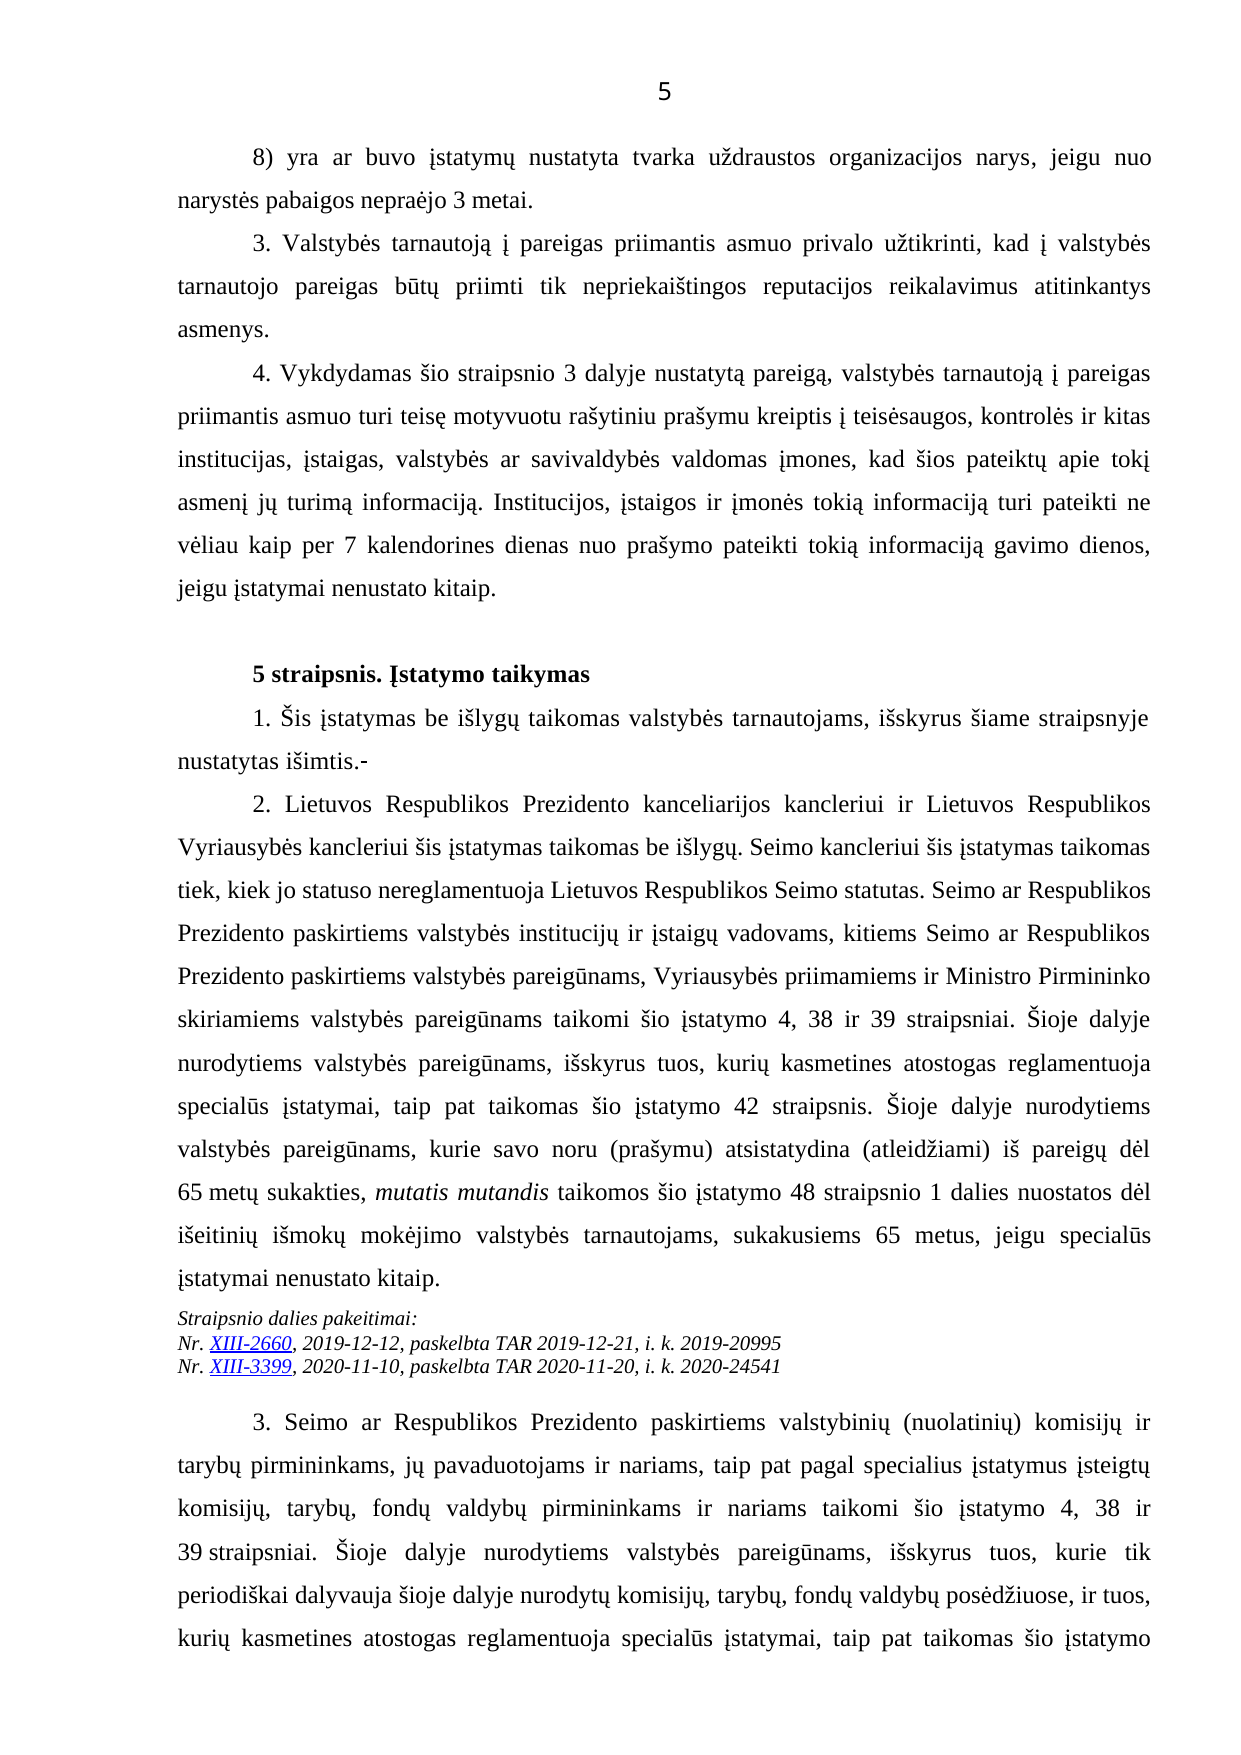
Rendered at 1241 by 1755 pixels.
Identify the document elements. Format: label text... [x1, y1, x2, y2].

text 4. Vykdydamas šio straipsnio 3 dalyje nustatytą pareigą, valstybės tarnautoją į pareigas priimantis asmuo turi teisę motyvuotu rašytiniu prašymu kreiptis į teisėsaugos, kontrolės ir kitas institucijas, įstaigas, valstybės ar savivaldybės valdomas įmones, kad šios pateiktų apie tokį asmenį jų turimą informaciją. Institucijos, įstaigos ir įmonės tokią informaciją turi pateikti ne vėliau kaip per 7 kalendorines dienas nuo prašymo pateikti tokią informaciją gavimo dienos, jeigu įstatymai nenustato kitaip. [177, 358, 1152, 602]
text Straipsnio dalies pakeitimai: [177, 1306, 1152, 1330]
text 3. Seimo ar Respublikos Prezidento paskirtiems valstybinių (nuolatinių) komisijų ir tarybų pirmininkams, jų pavaduotojams ir nariams, taip pat pagal specialius įstatymus įsteigtų komisijų, tarybų, fondų valdybų pirmininkams ir nariams taikomi šio įstatymo 4, 38 ir 39 straipsniai. Šioje dalyje nurodytiems valstybės pareigūnams, išskyrus tuos, kurie tik periodiškai dalyvauja šioje dalyje nurodytų komisijų, tarybų, fondų valdybų posėdžiuose, ir tuos, kurių kasmetines atostogas reglamentuoja specialūs įstatymai, taip pat taikomas šio įstatymo [177, 1407, 1152, 1652]
text 8) yra ar buvo įstatymų nustatyta tvarka uždraustos organizacijos narys, jeigu nuo narystės pabaigos nepraėjo 3 metai. [177, 142, 1152, 214]
text Nr. XIII-2660, 2019-12-12, paskelbta TAR 2019-12-21, i. k. 2019-20995 [177, 1330, 1152, 1354]
text 2. Lietuvos Respublikos Prezidento kanceliarijos kancleriui ir Lietuvos Respublikos Vyriausybės kancleriui šis įstatymas taikomas be išlygų. Seimo kancleriui šis įstatymas taikomas tiek, kiek jo statuso nereglamentuoja Lietuvos Respublikos Seimo statutas. Seimo ar Respublikos Prezidento paskirtiems valstybės institucijų ir įstaigų vadovams, kitiems Seimo ar Respublikos Prezidento paskirtiems valstybės pareigūnams, Vyriausybės priimamiems ir Ministro Pirmininko skiriamiems valstybės pareigūnams taikomi šio įstatymo 4, 38 ir 39 straipsniai. Šioje dalyje nurodytiems valstybės pareigūnams, išskyrus tuos, kurių kasmetines atostogas reglamentuoja specialūs įstatymai, taip pat taikomas šio įstatymo 42 straipsnis. Šioje dalyje nurodytiems valstybės pareigūnams, kurie savo noru (prašymu) atsistatydina (atleidžiami) iš pareigų dėl 65 metų sukakties, mutatis mutandis taikomos šio įstatymo 48 straipsnio 1 dalies nuostatos dėl išeitinių išmokų mokėjimo valstybės tarnautojams, sukakusiems 65 metus, jeigu specialūs įstatymai nenustato kitaip. [177, 789, 1152, 1292]
text Nr. XIII-3399, 2020-11-10, paskelbta TAR 2020-11-20, i. k. 2020-24541 [177, 1354, 1152, 1378]
text 1. Šis įstatymas be išlygų taikomas valstybės tarnautojams, išskyrus šiame straipsnyje nustatytas išimtis. [177, 703, 1152, 774]
text 5 straipsnis. Įstatymo taikymas [177, 659, 1152, 688]
text 3. Valstybės tarnautoją į pareigas priimantis asmuo privalo užtikrinti, kad į valstybės tarnautojo pareigas būtų priimti tik nepriekaištingos reputacijos reikalavimus atitinkantys asmenys. [177, 228, 1152, 343]
